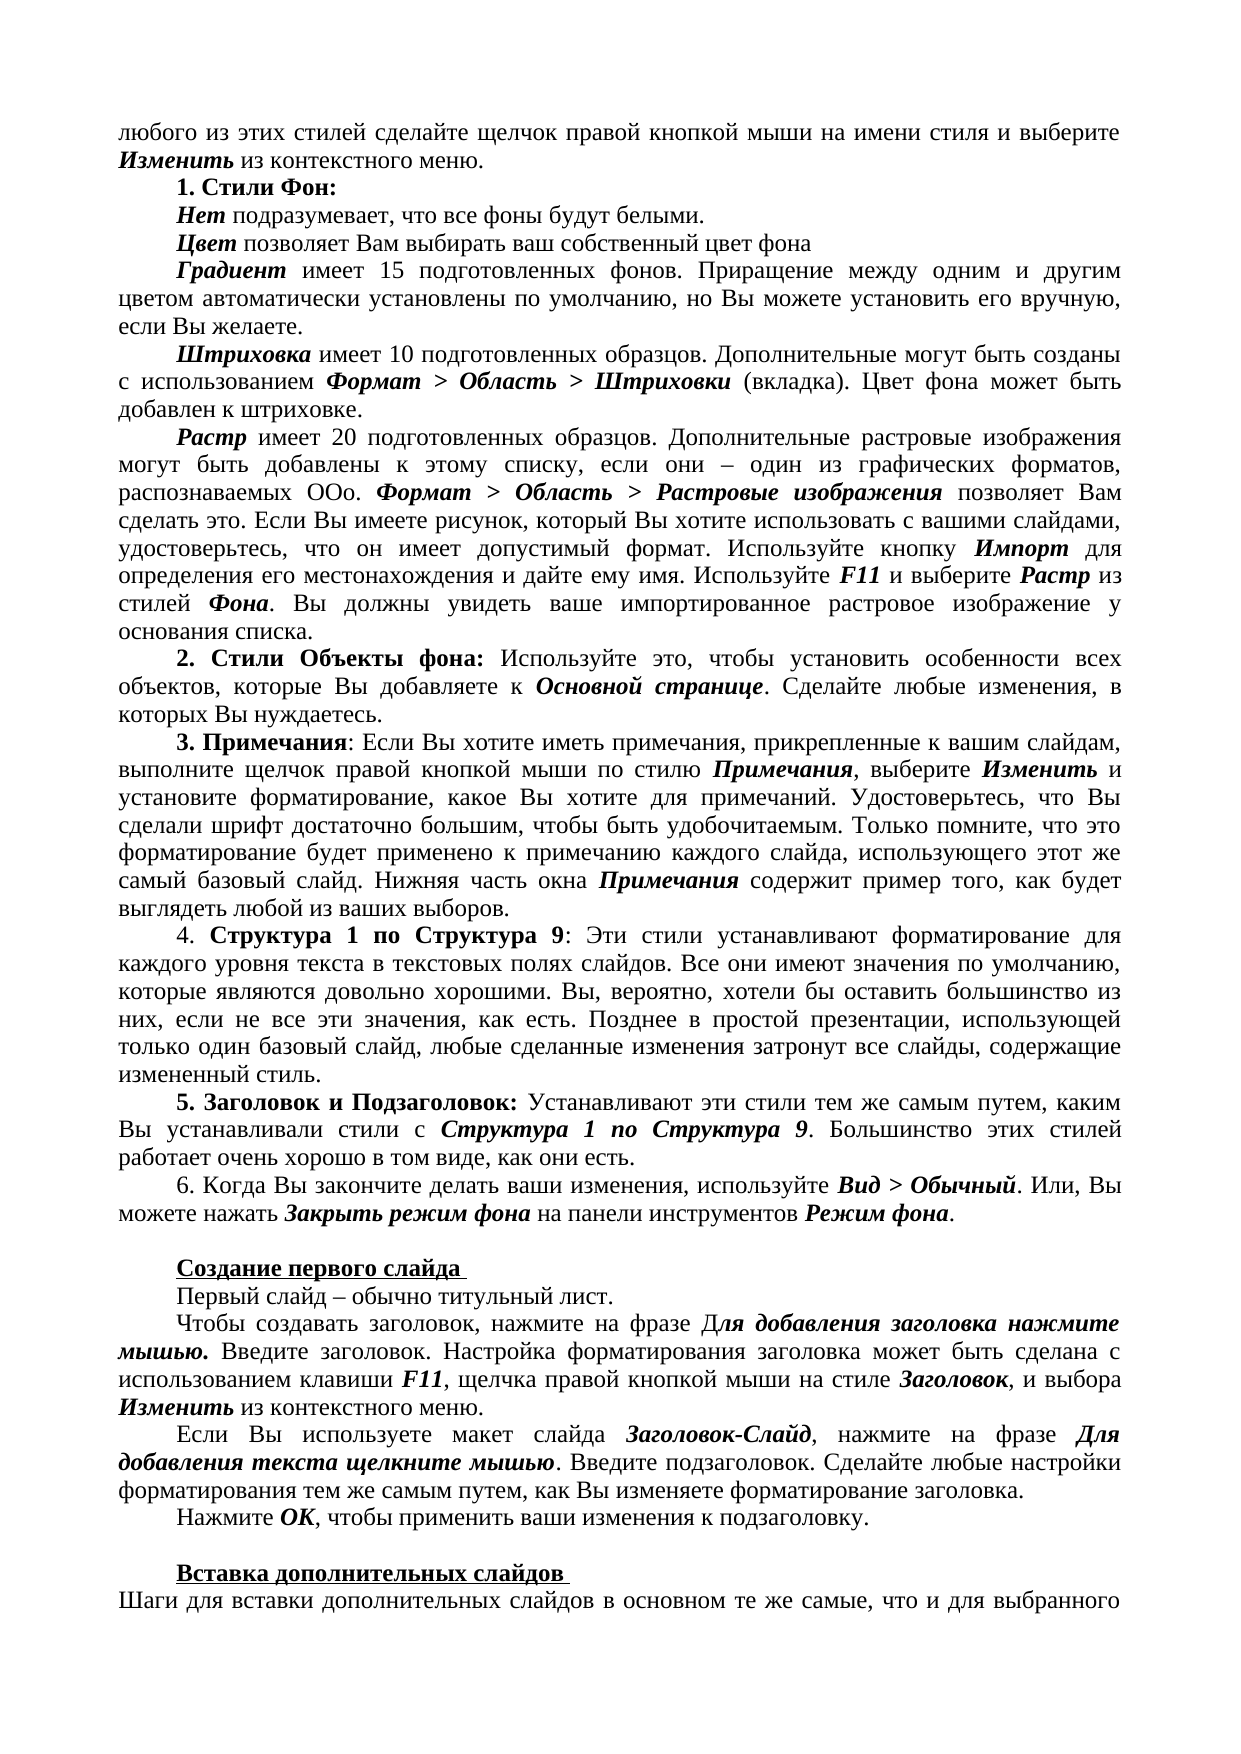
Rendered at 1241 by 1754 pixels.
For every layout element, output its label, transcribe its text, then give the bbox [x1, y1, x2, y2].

text любого из этих стилей сделайте щелчок правой кнопкой мыши на имени стиля и выберите Изменить из контекстного меню. [118, 118, 1122, 173]
text Нет подразумевает, что все фоны будут белыми. [118, 201, 1122, 229]
text 1. Стили Фон: [118, 173, 1122, 201]
text Цвет позволяет Вам выбирать ваш собственный цвет фона [118, 229, 1122, 257]
text 6. Когда Вы закончите делать ваши изменения, используйте Вид > Обычный. Или, Вы можете нажать Закрыть режим фона на панели инструментов Режим фона. [118, 1171, 1122, 1226]
text Создание первого слайда [118, 1254, 1122, 1282]
text Шаги для вставки дополнительных слайдов в основном те же самые, что и для выбранного [118, 1587, 1122, 1614]
text Растр имеет 20 подготовленных образцов. Дополнительные растровые изображения могут быть добавлены к этому списку, если они – один из графических форматов, распознаваемых OOo. Формат > Область > Растровые изображения позволяет Вам сделать это. Если Вы имеете рисунок, который Вы хотите использовать с вашими слайдами, удостоверьтесь, что он имеет допустимый формат. Используйте кнопку Импорт для определения его местонахождения и дайте ему имя. Используйте F11 и выберите Растр из стилей Фона. Вы должны увидеть ваше импортированное растровое изображение у основания списка. [118, 423, 1122, 644]
text 3. Примечания: Если Вы хотите иметь примечания, прикрепленные к вашим слайдам, выполните щелчок правой кнопкой мыши по стилю Примечания, выберите Изменить и установите форматирование, какое Вы хотите для примечаний. Удостоверьтесь, что Вы сделали шрифт достаточно большим, чтобы быть удобочитаемым. Только помните, что это форматирование будет применено к примечанию каждого слайда, использующего этот же самый базовый слайд. Нижняя часть окна Примечания содержит пример того, как будет выглядеть любой из ваших выборов. [118, 728, 1122, 922]
text Чтобы создавать заголовок, нажмите на фразе Для добавления заголовка нажмите мышью. Введите заголовок. Настройка форматирования заголовка может быть сделана с использованием клавиши F11, щелчка правой кнопкой мыши на стиле Заголовок, и выбора Изменить из контекстного меню. [118, 1309, 1122, 1420]
text 2. Стили Объекты фона: Используйте это, чтобы установить особенности всех объектов, которые Вы добавляете к Основной странице. Сделайте любые изменения, в которых Вы нуждаетесь. [118, 644, 1122, 728]
text 4. Структура 1 по Структура 9: Эти стили устанавливают форматирование для каждого уровня текста в текстовых полях слайдов. Все они имеют значения по умолчанию, которые являются довольно хорошими. Вы, вероятно, хотели бы оставить большинство из них, если не все эти значения, как есть. Позднее в простой презентации, использующей только один базовый слайд, любые сделанные изменения затронут все слайды, содержащие измененный стиль. [118, 922, 1122, 1088]
text Вставка дополнительных слайдов [118, 1559, 1122, 1587]
text Первый слайд – обычно титульный лист. [118, 1282, 1122, 1309]
text Штриховка имеет 10 подготовленных образцов. Дополнительные могут быть созданы с использованием Формат > Область > Штриховки (вкладка). Цвет фона может быть добавлен к штриховке. [118, 340, 1122, 423]
text Градиент имеет 15 подготовленных фонов. Приращение между одним и другим цветом автоматически установлены по умолчанию, но Вы можете установить его вручную, если Вы желаете. [118, 257, 1122, 340]
text Нажмите OK, чтобы применить ваши изменения к подзаголовку. [118, 1503, 1122, 1531]
text 5. Заголовок и Подзаголовок: Устанавливают эти стили тем же самым путем, каким Вы устанавливали стили с Структура 1 по Структура 9. Большинство этих стилей работает очень хорошо в том виде, как они есть. [118, 1088, 1122, 1171]
text Если Вы используете макет слайда Заголовок-Слайд, нажмите на фразе Для добавления текста щелкните мышью. Введите подзаголовок. Сделайте любые настройки форматирования тем же самым путем, как Вы изменяете форматирование заголовка. [118, 1420, 1122, 1503]
